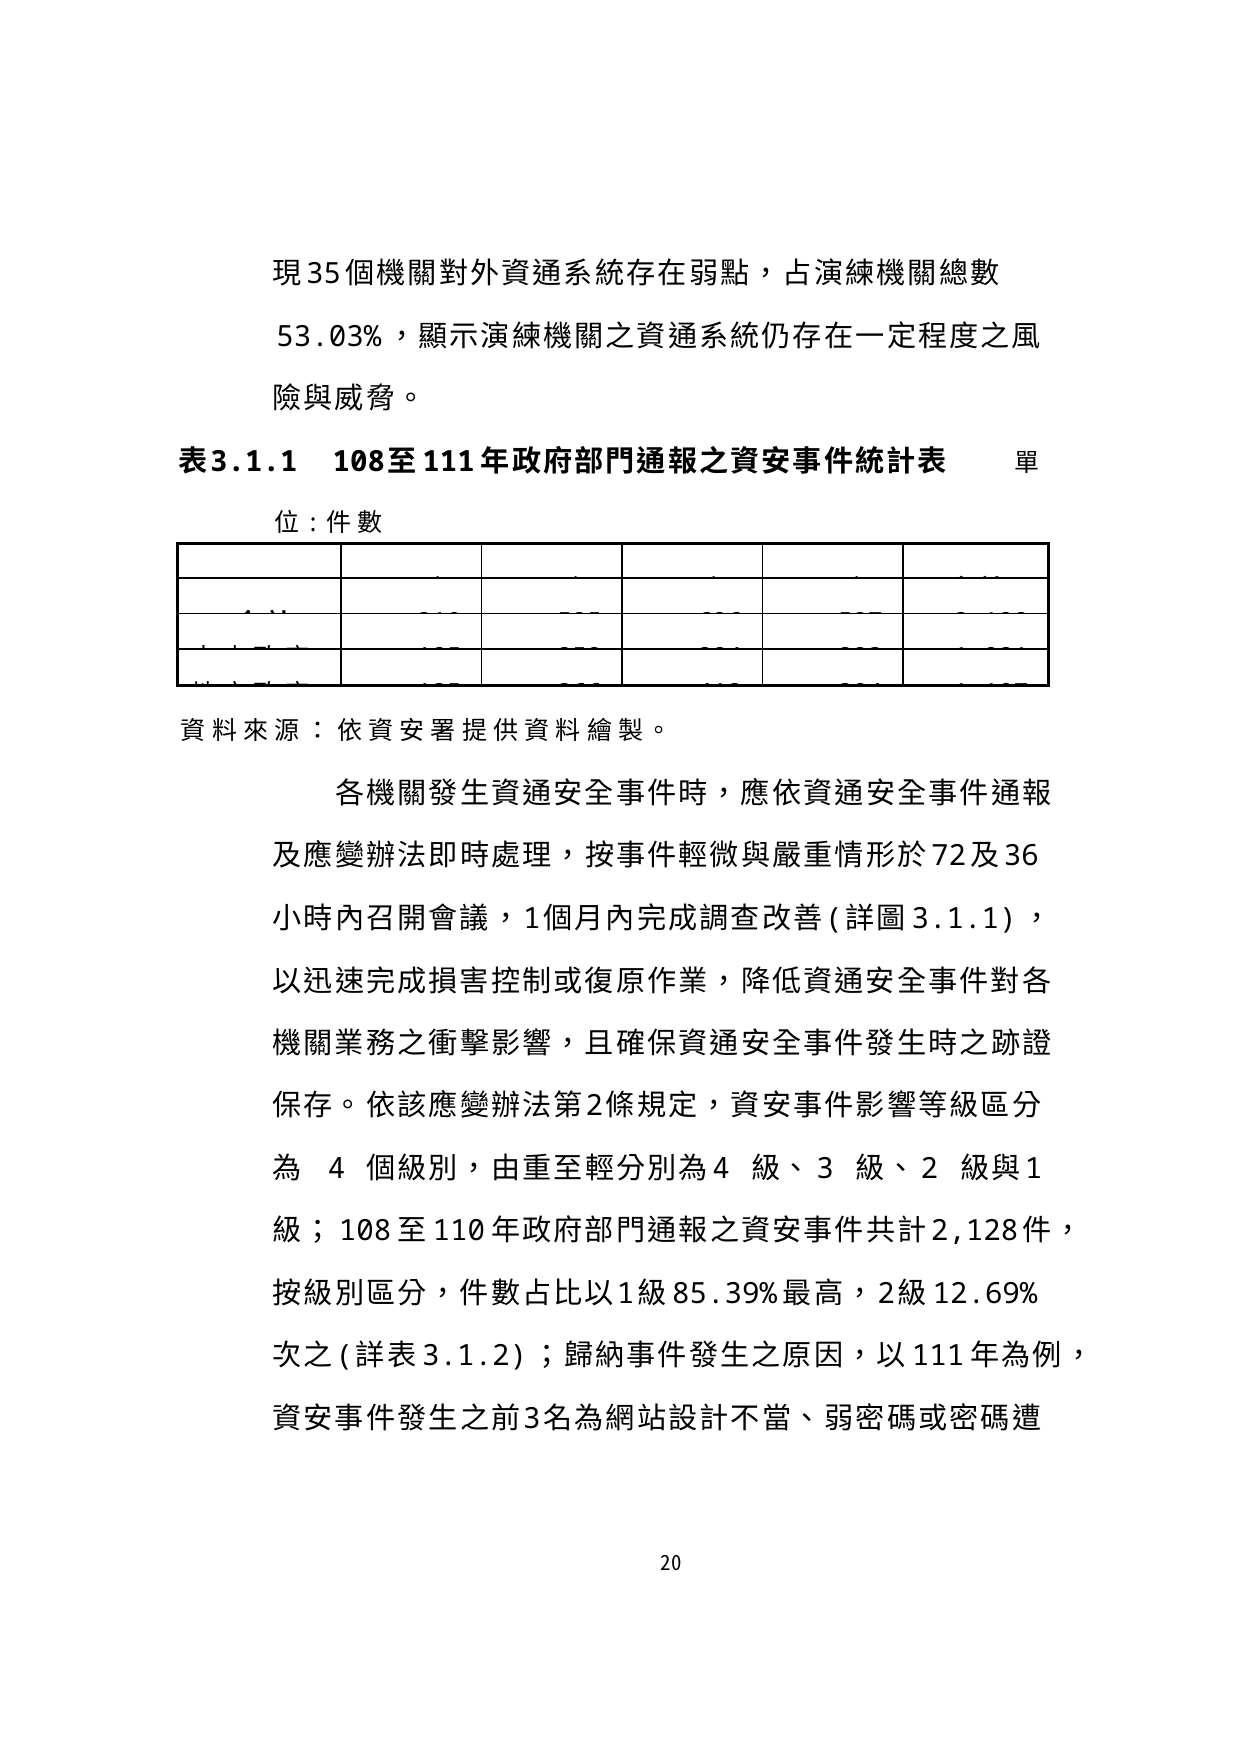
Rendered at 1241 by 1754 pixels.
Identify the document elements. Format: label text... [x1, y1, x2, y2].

table_cell 125 [342, 650, 481, 683]
table_cell 266 [482, 650, 621, 683]
table_cell 304 [763, 650, 902, 683]
table_cell 597 [763, 579, 902, 613]
text 資料來源：依資安署提供資料繪製。 [177, 687, 1063, 749]
table_cell 合計 [179, 579, 340, 613]
text 表3.1.1 108至111年政府部門通報之資安事件統計表 單位:件數 [177, 417, 1063, 542]
table_cell 中央政府 [179, 614, 340, 648]
table_header 108年 [342, 545, 481, 577]
table_header [179, 545, 340, 577]
table_cell 259 [482, 614, 621, 648]
table_header 110年 [623, 545, 762, 577]
table_cell 地方政府 [179, 650, 340, 683]
table_header 合計 [904, 545, 1047, 577]
table_header 109年 [482, 545, 621, 577]
table_cell 1,021 [904, 614, 1047, 648]
table_cell 1,107 [904, 650, 1047, 683]
table_cell 525 [482, 579, 621, 613]
table_cell 2,128 [904, 579, 1047, 613]
table_cell 310 [342, 579, 481, 613]
table_cell 412 [623, 650, 762, 683]
table_cell 185 [342, 614, 481, 648]
table_header 111年 [763, 545, 902, 577]
text 各機關發生資通安全事件時，應依資通安全事件通報及應變辦法即時處理，按事件輕微與嚴重情形於72及36小時內召開會議，1個月內完成調查改善(詳圖3.1.1)，以迅速完成損害控制或復原作業，降低資通安全事件對各機關業務之衝擊影響，且確保資通安全事件發生時之跡證保存。依該應變辦法第2條規定，資安事件影響等級區分為 4 個級別，由重至輕分別為4 級、3 級、2 級與1 級；108至110年政府部門通報之資安事件共計2,128件，按級別區分，件數占比以1級85.39%最高，2級12.69%次之(詳表3.1.2)；歸納事件發生之原因，以111年為例，資安事件發生之前3名為網站設計不當、弱密碼或密碼遭暴力破解，以及設備異常或毀損。 [266, 749, 1063, 1437]
table_cell 284 [623, 614, 762, 648]
text 現35個機關對外資通系統存在弱點，占演練機關總數53.03%，顯示演練機關之資通系統仍存在一定程度之風險與威脅。 [266, 229, 1063, 417]
table_cell 696 [623, 579, 762, 613]
table_cell 293 [763, 614, 902, 648]
